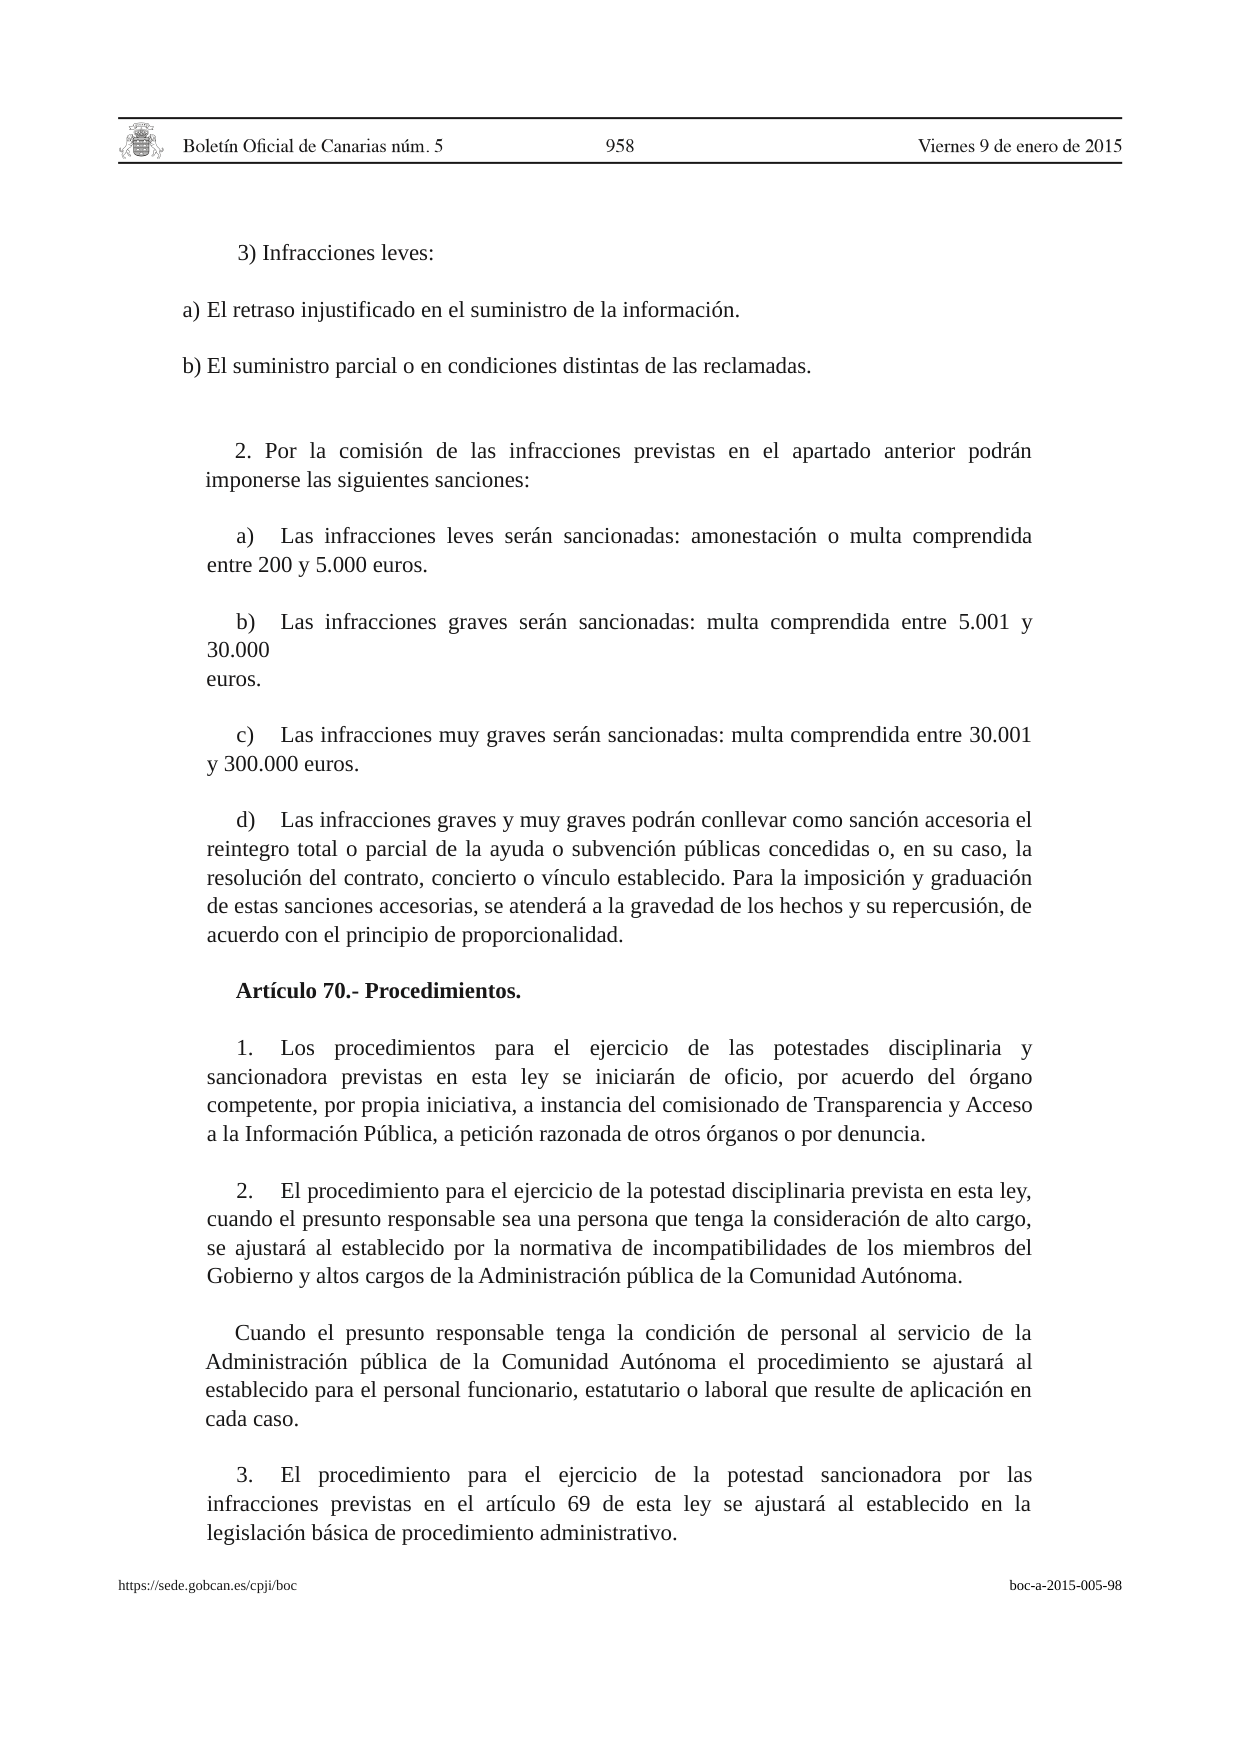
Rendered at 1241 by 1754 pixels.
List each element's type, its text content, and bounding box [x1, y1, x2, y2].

list Las infracciones graves serán sancionadas: multa comprendida entre 5.001 y 30.000 [207, 608, 1034, 663]
text euros. [206, 665, 1034, 691]
list Los procedimientos para el ejercicio de las potestades disciplinaria y sancionadora previstas en esta ley se iniciarán de oficio, por acuerdo del órgano competente, por propia iniciativa, a instancia del comisionado de Transparencia y Acceso a la Información Pública, a petición razonada de otros órganos o por denuncia. [207, 1034, 1034, 1147]
list El procedimiento para el ejercicio de la potestad sancionadora por las infracciones previstas en el artículo 69 de esta ley se ajustará al establecido en la legislación básica de procedimiento administrativo. [207, 1461, 1034, 1545]
text 2. Por la comisión de las infracciones previstas en el apartado anterior podrán imponerse las siguientes sanciones: [205, 437, 1034, 492]
text 3) Infracciones leves: [237, 239, 1034, 266]
list Las infracciones graves y muy graves podrán conllevar como sanción accesoria el reintegro total o parcial de la ayuda o subvención públicas concedidas o, en su caso, la resolución del contrato, concierto o vínculo establecido. Para la imposición y graduación de estas sanciones accesorias, se atenderá a la gravedad de los hechos y su repercusión, de acuerdo con el principio de proporcionalidad. [207, 807, 1034, 947]
list Las infracciones leves serán sancionadas: amonestación o multa comprendida entre 200 y 5.000 euros. [207, 523, 1034, 578]
list El retraso injustificado en el suministro de la información. [182, 296, 1034, 322]
list El procedimiento para el ejercicio de la potestad disciplinaria prevista en esta ley, cuando el presunto responsable sea una persona que tenga la consideración de alto cargo, se ajustará al establecido por la normativa de incompatibilidades de los miembros del Gobierno y altos cargos de la Administración pública de la Comunidad Autónoma. [207, 1177, 1034, 1289]
list El suministro parcial o en condiciones distintas de las reclamadas. [182, 352, 1034, 378]
text Artículo 70.- Procedimientos. [236, 978, 1034, 1004]
text Cuando el presunto responsable tenga la condición de personal al servicio de la Administración pública de la Comunidad Autónoma el procedimiento se ajustará al establecido para el personal funcionario, estatutario o laboral que resulte de aplicación en cada caso. [205, 1319, 1034, 1431]
list Las infracciones muy graves serán sancionadas: multa comprendida entre 30.001 y 300.000 euros. [207, 721, 1034, 776]
